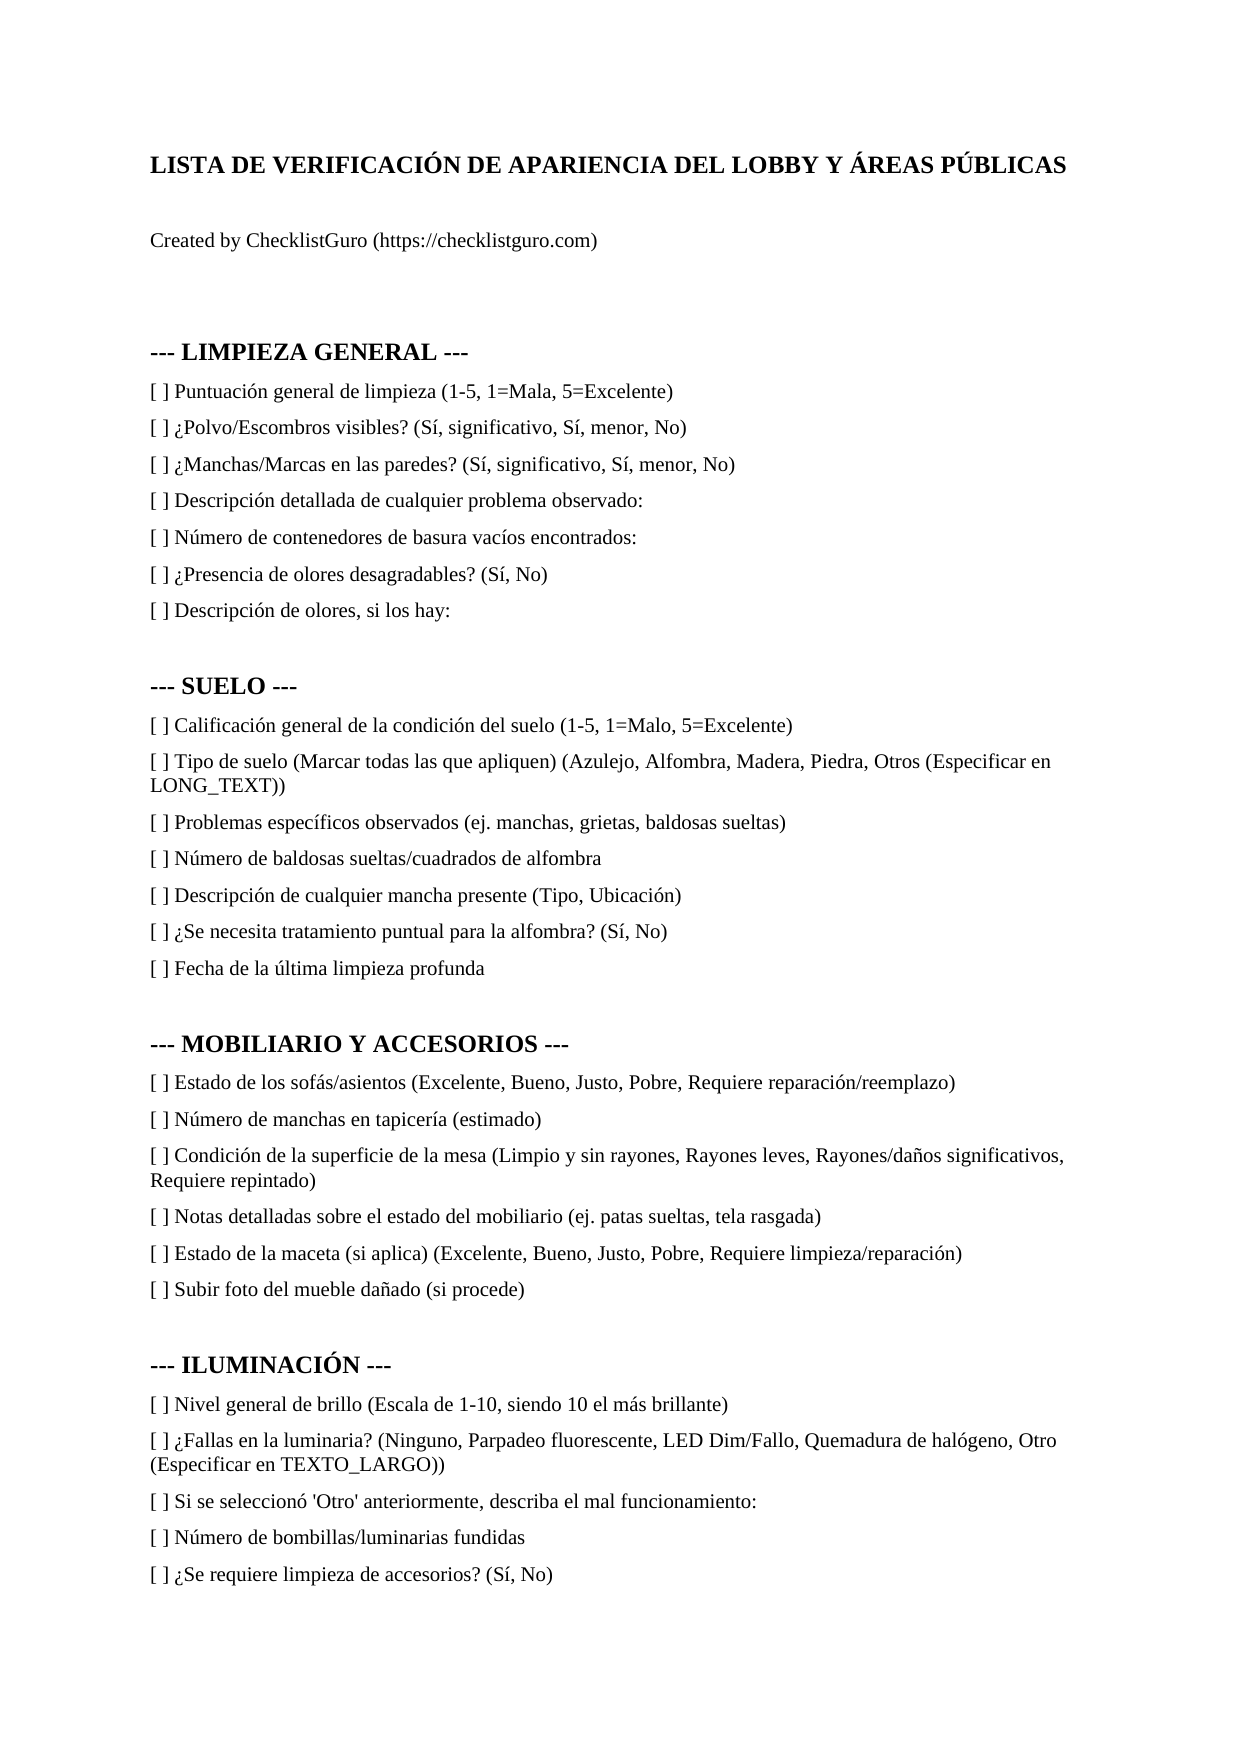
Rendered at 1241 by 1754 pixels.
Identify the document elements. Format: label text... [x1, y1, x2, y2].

text [ ] Problemas específicos observados (ej. manchas, grietas, baldosas sueltas) [150, 810, 1090, 834]
text [ ] Condición de la superficie de la mesa (Limpio y sin rayones, Rayones leves, Rayones/daños significativos, Requiere repintado) [150, 1143, 1090, 1192]
text LISTA DE VERIFICACIÓN DE APARIENCIA DEL LOBBY Y ÁREAS PÚBLICAS [150, 150, 1090, 179]
text [ ] Descripción detallada de cualquier problema observado: [150, 488, 1090, 512]
text --- SUELO --- [150, 671, 1090, 700]
text [ ] Número de contenedores de basura vacíos encontrados: [150, 525, 1090, 549]
text [ ] Calificación general de la condición del suelo (1-5, 1=Malo, 5=Excelente) [150, 712, 1090, 737]
text [ ] ¿Polvo/Escombros visibles? (Sí, significativo, Sí, menor, No) [150, 415, 1090, 439]
text [ ] Puntuación general de limpieza (1-5, 1=Mala, 5=Excelente) [150, 379, 1090, 403]
text [ ] Descripción de cualquier mancha presente (Tipo, Ubicación) [150, 883, 1090, 907]
text [ ] Número de baldosas sueltas/cuadrados de alfombra [150, 846, 1090, 870]
text [ ] ¿Se requiere limpieza de accesorios? (Sí, No) [150, 1562, 1090, 1586]
text [ ] Fecha de la última limpieza profunda [150, 956, 1090, 980]
text [ ] Nivel general de brillo (Escala de 1-10, siendo 10 el más brillante) [150, 1392, 1090, 1416]
text [ ] Número de bombillas/luminarias fundidas [150, 1525, 1090, 1549]
text [ ] Si se seleccionó 'Otro' anteriormente, describa el mal funcionamiento: [150, 1489, 1090, 1513]
text [ ] Estado de la maceta (si aplica) (Excelente, Bueno, Justo, Pobre, Requiere limpieza/reparación) [150, 1241, 1090, 1265]
text --- LIMPIEZA GENERAL --- [150, 337, 1090, 366]
text [ ] ¿Se necesita tratamiento puntual para la alfombra? (Sí, No) [150, 919, 1090, 943]
text [ ] Notas detalladas sobre el estado del mobiliario (ej. patas sueltas, tela rasgada) [150, 1204, 1090, 1228]
text [ ] ¿Presencia de olores desagradables? (Sí, No) [150, 562, 1090, 586]
text [ ] Estado de los sofás/asientos (Excelente, Bueno, Justo, Pobre, Requiere reparación/reemplazo) [150, 1070, 1090, 1094]
text [ ] Número de manchas en tapicería (estimado) [150, 1107, 1090, 1131]
text Created by ChecklistGuro (https://checklistguro.com) [150, 228, 1090, 252]
text [ ] Subir foto del mueble dañado (si procede) [150, 1277, 1090, 1301]
text --- MOBILIARIO Y ACCESORIOS --- [150, 1029, 1090, 1058]
text [ ] ¿Manchas/Marcas en las paredes? (Sí, significativo, Sí, menor, No) [150, 452, 1090, 476]
text [ ] ¿Fallas en la luminaria? (Ninguno, Parpadeo fluorescente, LED Dim/Fallo, Quemadura de halógeno, Otro (Especificar en TEXTO_LARGO)) [150, 1428, 1090, 1476]
text [ ] Descripción de olores, si los hay: [150, 598, 1090, 622]
text [ ] Tipo de suelo (Marcar todas las que apliquen) (Azulejo, Alfombra, Madera, Piedra, Otros (Especificar en LONG_TEXT)) [150, 749, 1090, 797]
text --- ILUMINACIÓN --- [150, 1350, 1090, 1379]
